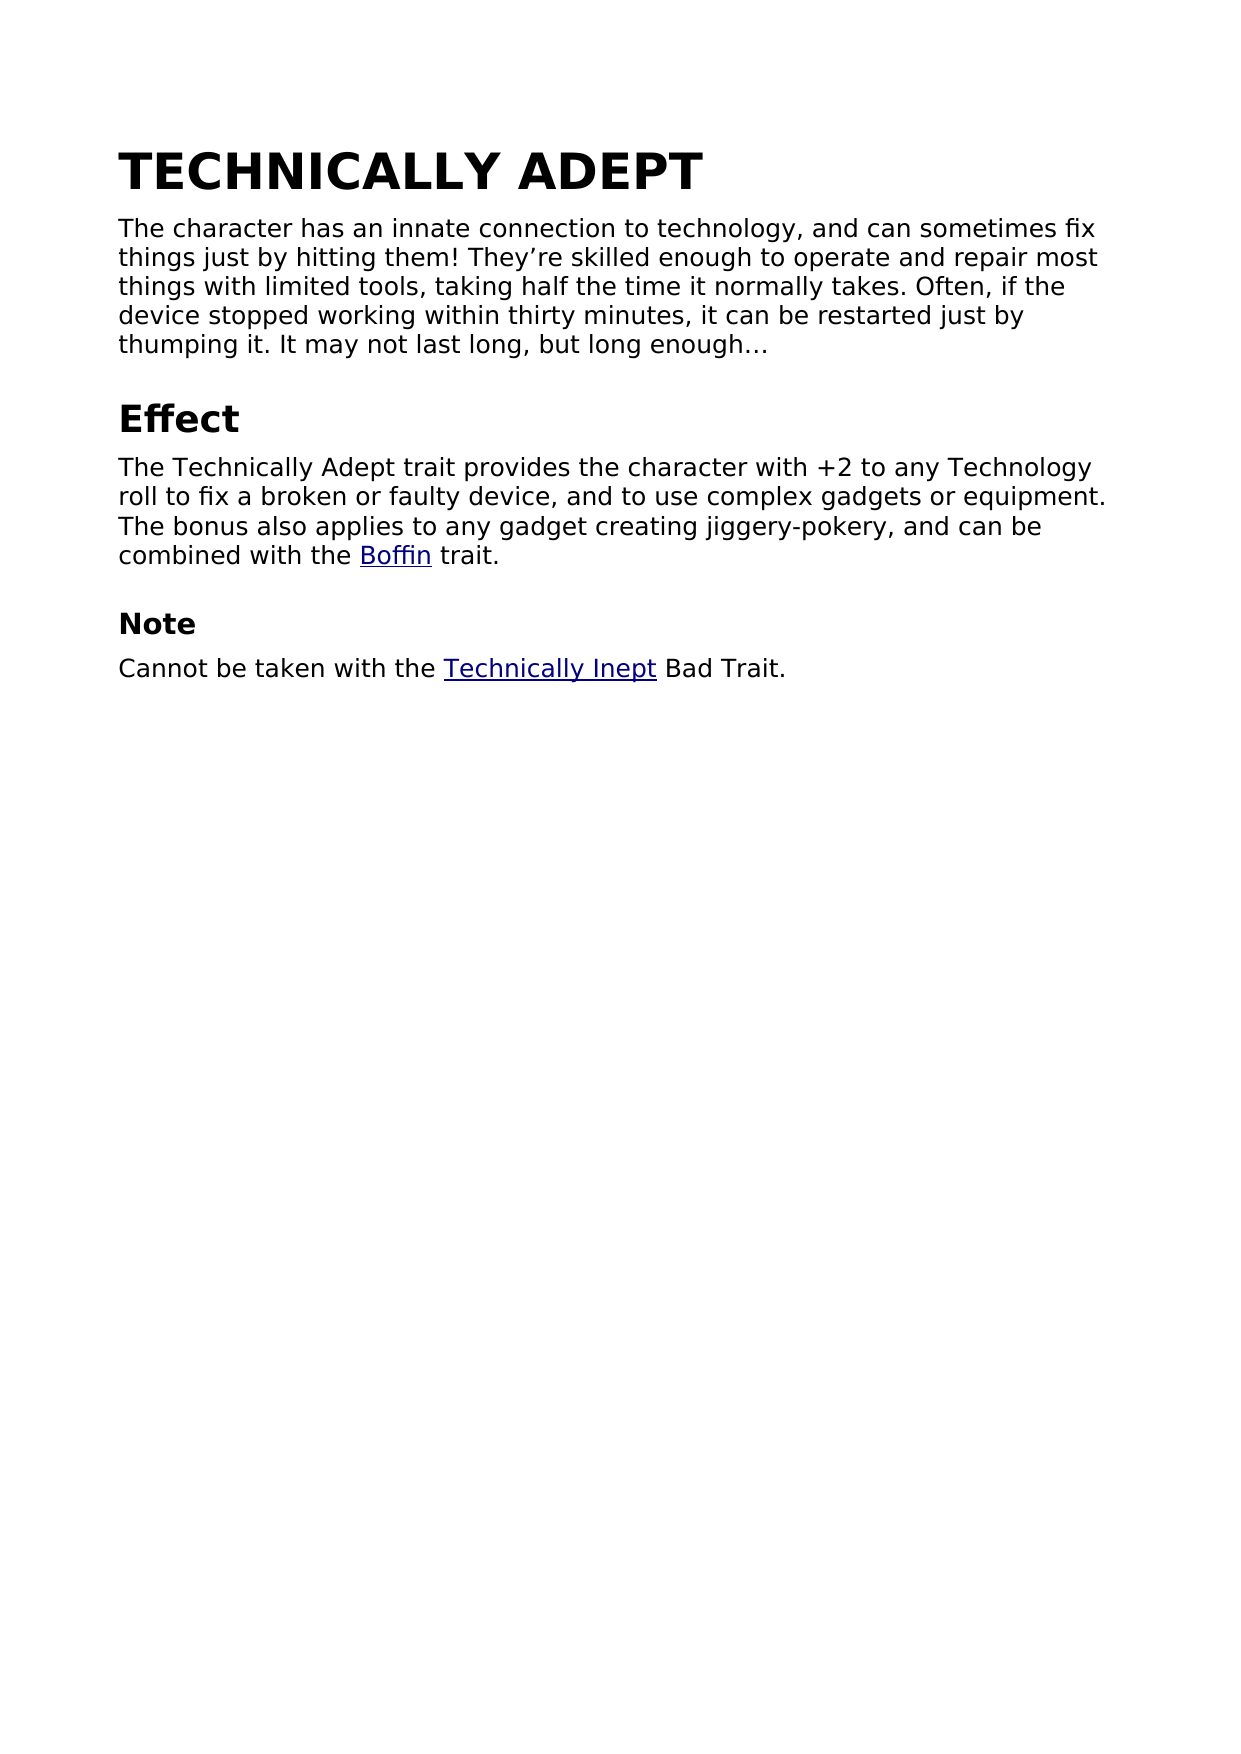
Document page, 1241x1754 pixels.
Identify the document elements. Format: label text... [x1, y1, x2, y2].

subtitle TECHNICALLY ADEPT [118, 143, 1122, 201]
subtitle Note [118, 607, 1122, 641]
subtitle Effect [118, 397, 1122, 441]
text The character has an innate connection to technology, and can sometimes fix things just by hitting them! They’re skilled enough to operate and repair most things with limited tools, taking half the time it normally takes. Often, if the device stopped working within thirty minutes, it can be restarted just by thumping it. It may not last long, but long enough… [118, 214, 1122, 360]
text The Technically Adept trait provides the character with +2 to any Technology roll to fix a broken or faulty device, and to use complex gadgets or equipment. The bonus also applies to any gadget creating jiggery-pokery, and can be combined with the Boffin trait. [118, 453, 1122, 570]
text Cannot be taken with the Technically Inept Bad Trait. [118, 654, 1122, 683]
